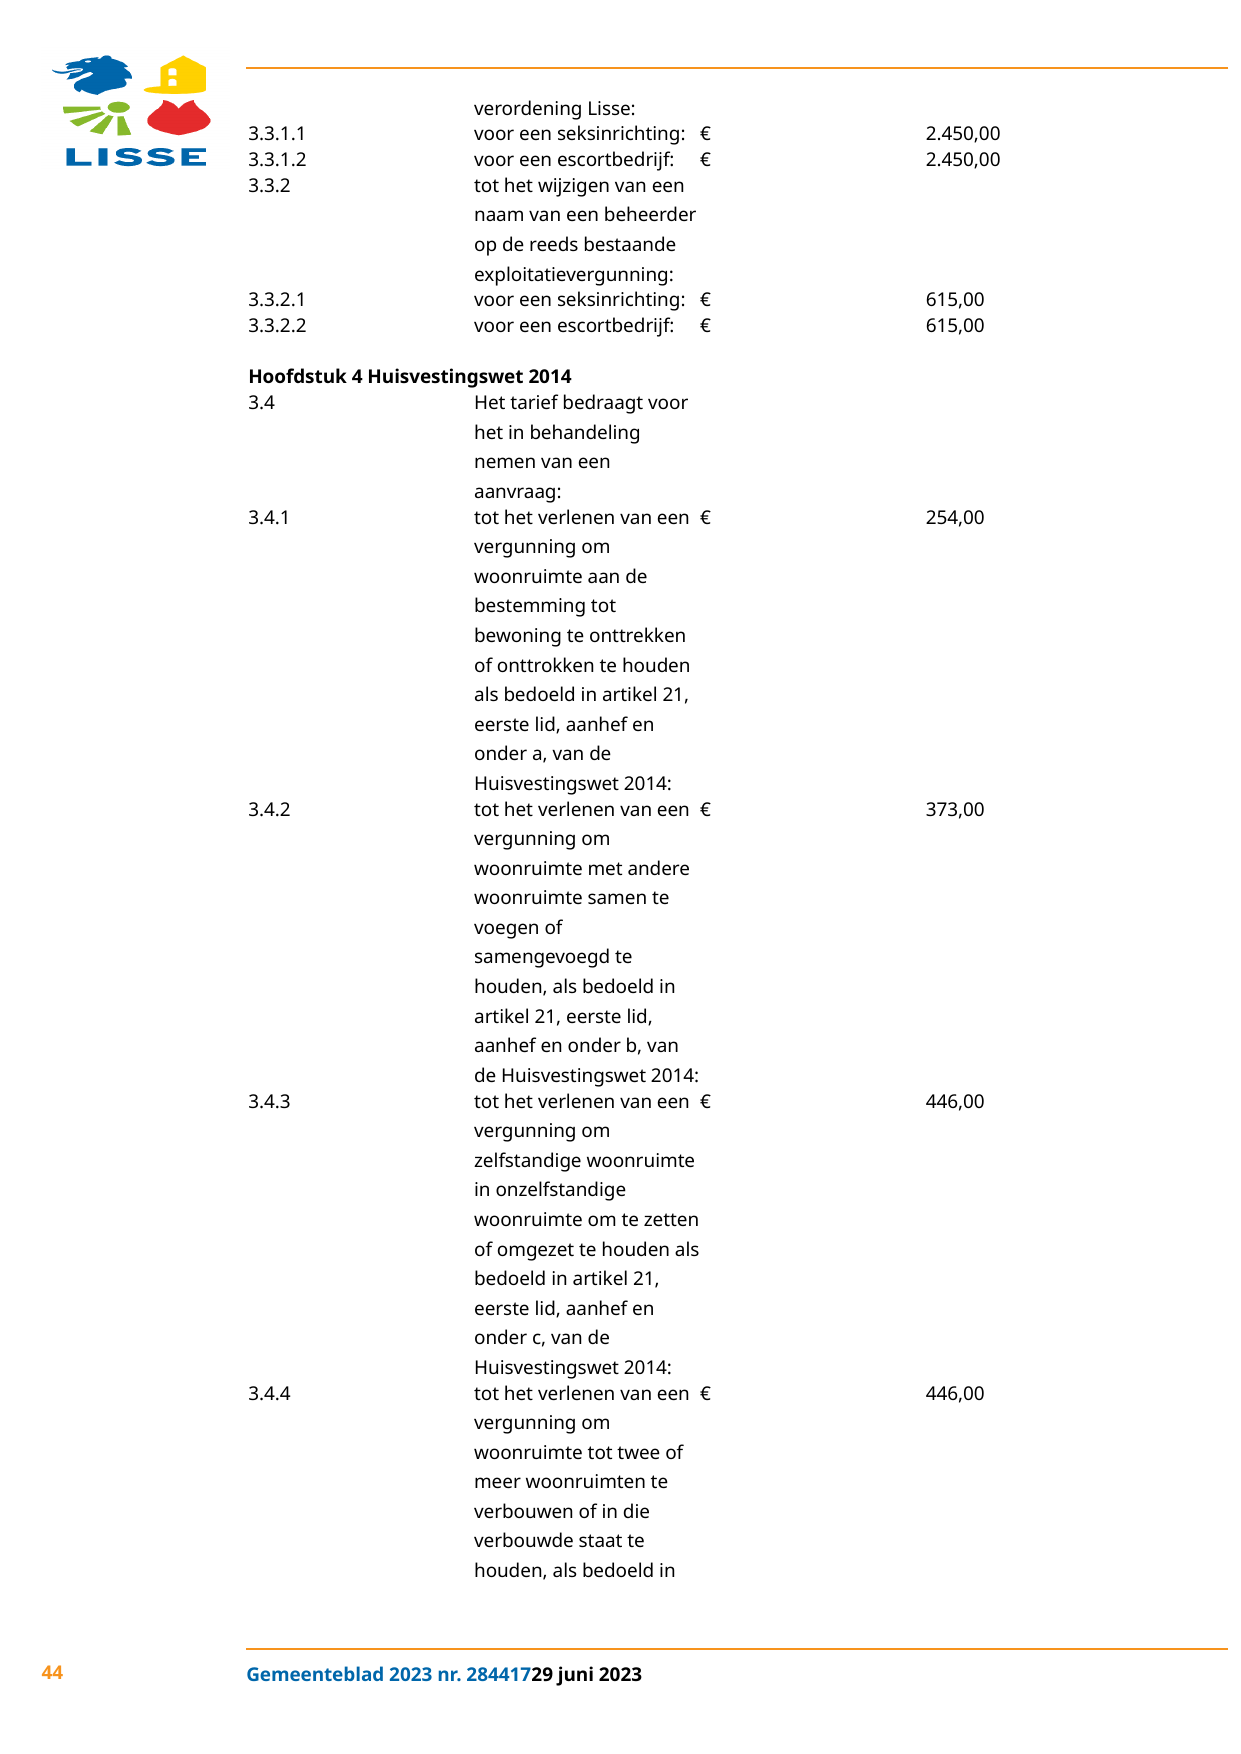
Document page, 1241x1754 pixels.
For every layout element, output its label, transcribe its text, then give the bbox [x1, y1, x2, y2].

table_cell 446,00 [926, 1380, 1152, 1583]
table_cell voor een escortbedrijf: [474, 146, 700, 172]
table_cell 3.3.2 [248, 172, 474, 286]
table_cell 615,00 [926, 286, 1152, 312]
table_cell 254,00 [926, 504, 1152, 796]
table_cell Het tarief bedraagt voor het in behandeling nemen van een aanvraag: [474, 389, 700, 504]
table_cell tot het wijzigen van een naam van een beheerder op de reeds bestaande exploitatievergunning: [474, 172, 700, 286]
table_cell € [700, 312, 926, 338]
table_cell [926, 389, 1152, 504]
table_cell 3.4.1 [248, 504, 474, 796]
table_cell 3.4.2 [248, 796, 474, 1088]
picture [41, 47, 231, 172]
table_cell [700, 364, 926, 389]
table_cell voor een seksinrichting: [474, 286, 700, 312]
table_cell 3.4.3 [248, 1088, 474, 1380]
table_cell voor een escortbedrijf: [474, 312, 700, 338]
table_cell 3.3.2.1 [248, 286, 474, 312]
table_cell 446,00 [926, 1088, 1152, 1380]
table_cell voor een seksinrichting: [474, 121, 700, 146]
table_cell tot het verlenen van een vergunning om woonruimte tot twee of meer woonruimten te verbouwen of in die verbouwde staat te houden, als bedoeld in [474, 1380, 700, 1583]
table_cell 3.3.1.2 [248, 146, 474, 172]
table_cell € [700, 1380, 926, 1583]
table_cell 3.4.4 [248, 1380, 474, 1583]
table_cell [248, 95, 474, 121]
table_cell [248, 338, 474, 364]
table_cell [700, 172, 926, 286]
table_cell [700, 95, 926, 121]
table_cell [926, 338, 1152, 364]
table_cell 2.450,00 [926, 121, 1152, 146]
table_cell € [700, 1088, 926, 1380]
table_cell 3.3.1.1 [248, 121, 474, 146]
table_cell 3.4 [248, 389, 474, 504]
table_cell € [700, 121, 926, 146]
table_cell [700, 338, 926, 364]
table_cell tot het verlenen van een vergunning om zelfstandige woonruimte in onzelfstandige woonruimte om te zetten of omgezet te houden als bedoeld in artikel 21, eerste lid, aanhef en onder c, van de Huisvestingswet 2014: [474, 1088, 700, 1380]
table_cell [926, 364, 1152, 389]
table_cell verordening Lisse: [474, 95, 700, 121]
table_cell € [700, 286, 926, 312]
table_cell tot het verlenen van een vergunning om woonruimte met andere woonruimte samen te voegen of samengevoegd te houden, als bedoeld in artikel 21, eerste lid, aanhef en onder b, van de Huisvestingswet 2014: [474, 796, 700, 1088]
table_cell tot het verlenen van een vergunning om woonruimte aan de bestemming tot bewoning te onttrekken of onttrokken te houden als bedoeld in artikel 21, eerste lid, aanhef en onder a, van de Huisvestingswet 2014: [474, 504, 700, 796]
table_cell [700, 389, 926, 504]
table_cell 615,00 [926, 312, 1152, 338]
table_cell 2.450,00 [926, 146, 1152, 172]
table_cell [926, 95, 1152, 121]
table_cell 3.3.2.2 [248, 312, 474, 338]
table_cell Hoofdstuk 4 Huisvestingswet 2014 [248, 364, 700, 389]
table_cell € [700, 504, 926, 796]
table_cell € [700, 146, 926, 172]
table_cell [474, 338, 700, 364]
table_cell 373,00 [926, 796, 1152, 1088]
table_cell [926, 172, 1152, 286]
table_cell € [700, 796, 926, 1088]
